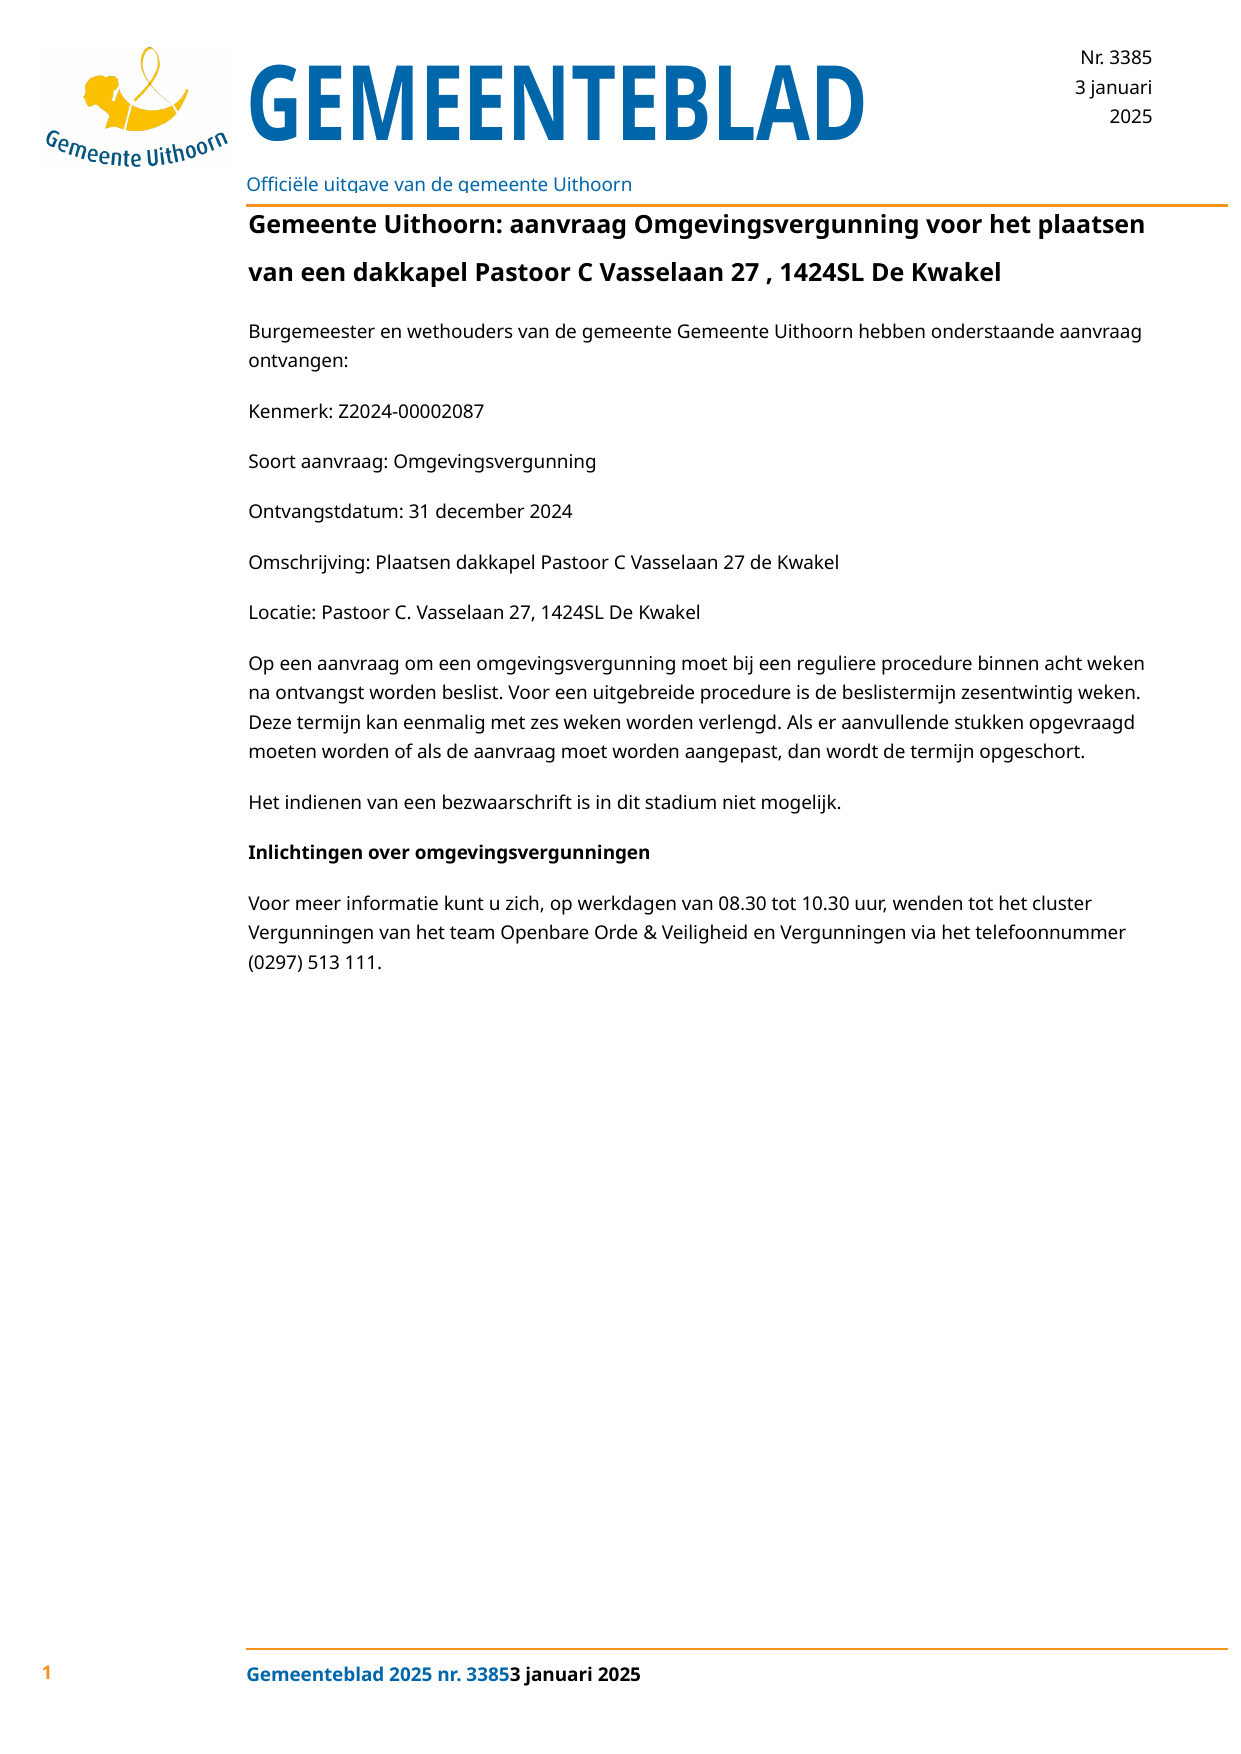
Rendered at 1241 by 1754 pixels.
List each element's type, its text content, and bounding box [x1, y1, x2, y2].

text Omschrijving: Plaatsen dakkapel Pastoor C Vasselaan 27 de Kwakel [248, 549, 1152, 575]
text Ontvangstdatum: 31 december 2024 [248, 499, 1152, 524]
text Locatie: Pastoor C. Vasselaan 27, 1424SL De Kwakel [248, 599, 1152, 625]
picture [41, 47, 231, 172]
text Burgemeester en wethouders van de gemeente Gemeente Uithoorn hebben onderstaande aanvraag ontvangen: [248, 318, 1152, 373]
text Op een aanvraag om een omgevingsvergunning moet bij een reguliere procedure binnen acht weken na ontvangst worden beslist. Voor een uitgebreide procedure is de beslistermijn zesentwintig weken. Deze termijn kan eenmalig met zes weken worden verlengd. Als er aanvullende stukken opgevraagd moeten worden of als de aanvraag moet worden aangepast, dan wordt de termijn opgeschort. [248, 650, 1152, 764]
text Gemeente Uithoorn: aanvraag Omgevingsvergunning voor het plaatsen van een dakkapel Pastoor C Vasselaan 27 , 1424SL De Kwakel [248, 207, 1152, 288]
text Voor meer informatie kunt u zich, op werkdagen van 08.30 tot 10.30 uur, wenden tot het cluster Vergunningen van het team Openbare Orde & Veiligheid en Vergunningen via het telefoonnummer (0297) 513 111. [248, 890, 1152, 975]
text Het indienen van een bezwaarschrift is in dit stadium niet mogelijk. [248, 789, 1152, 815]
text Kenmerk: Z2024-00002087 [248, 398, 1152, 424]
text Inlichtingen over omgevingsvergunningen [248, 839, 1152, 865]
text Soort aanvraag: Omgevingsvergunning [248, 448, 1152, 474]
